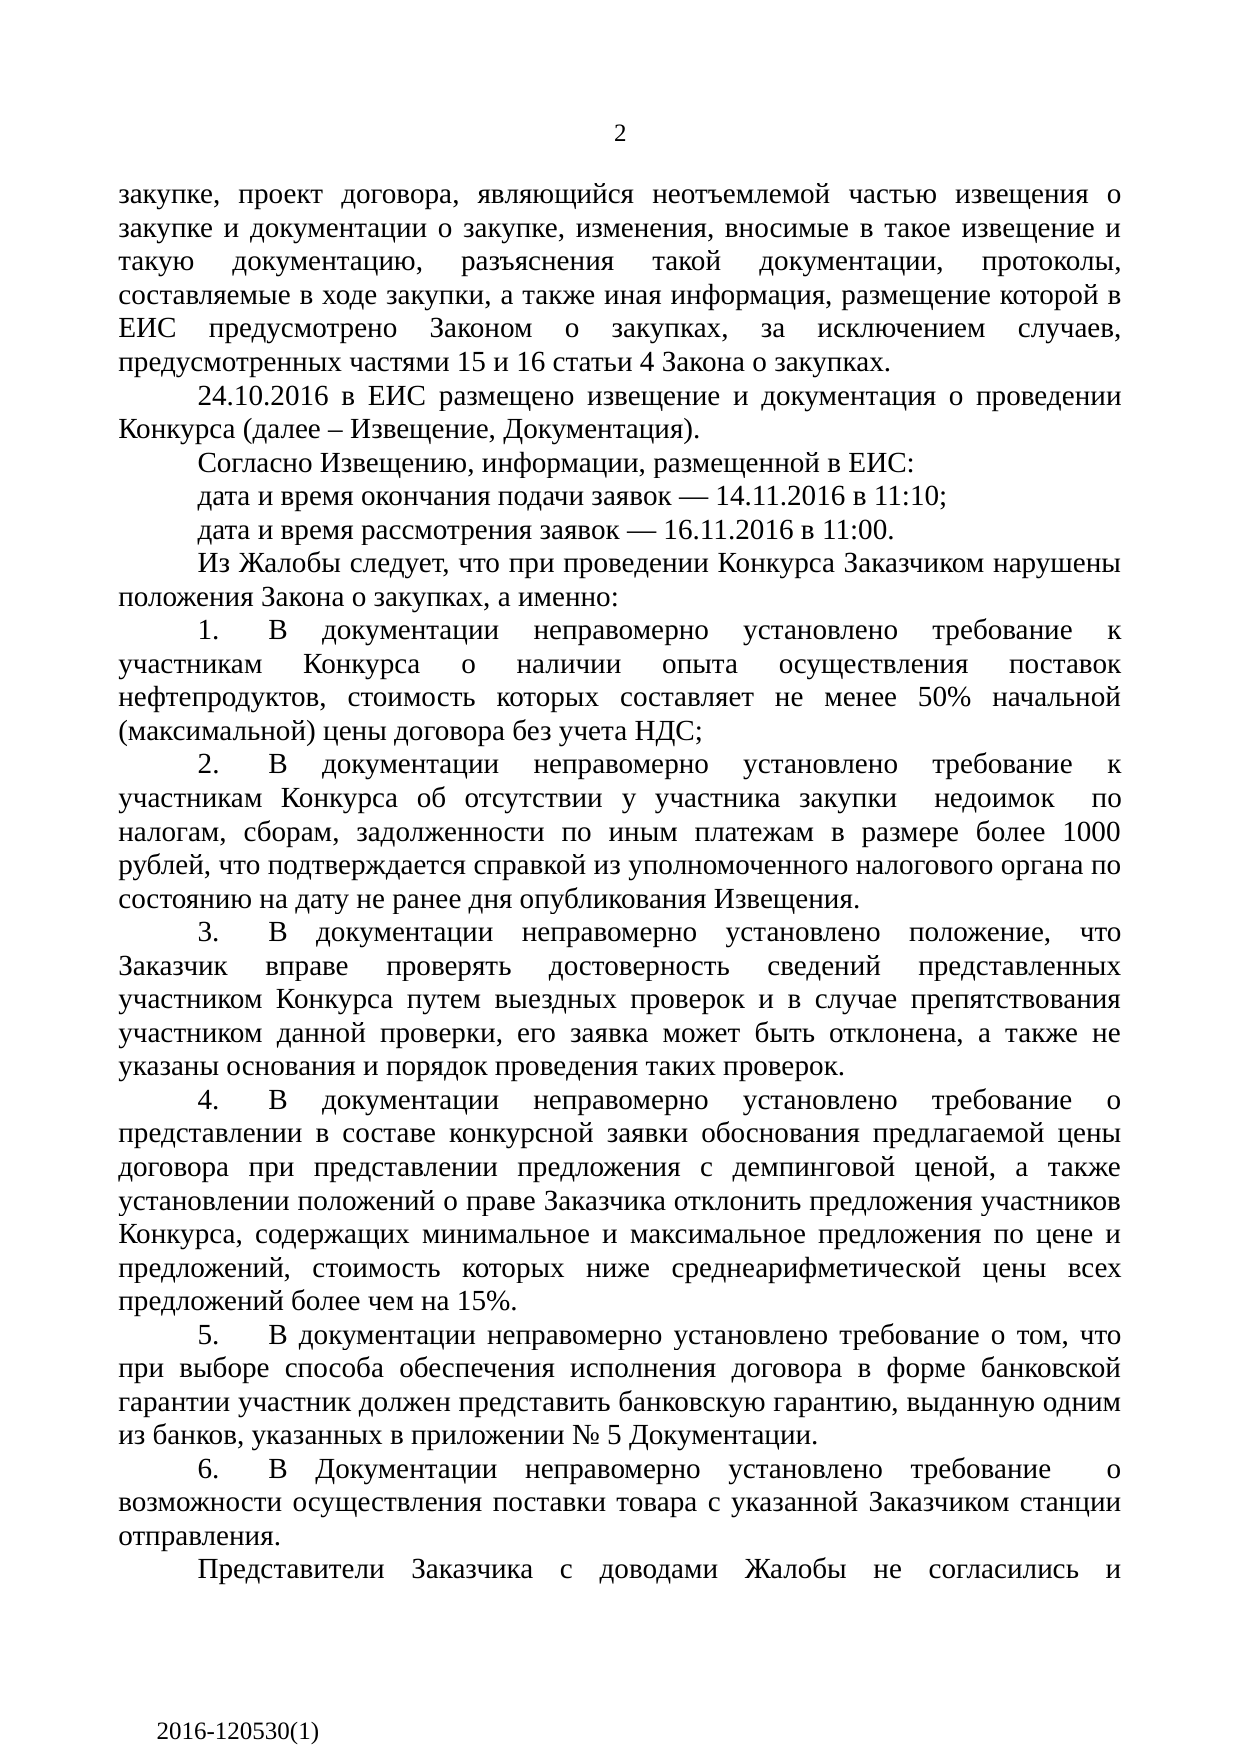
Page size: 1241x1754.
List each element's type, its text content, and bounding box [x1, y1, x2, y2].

list В Документации неправомерно установлено требование о возможности осуществления поставки товара с указанной Заказчиком станции отправления. [118, 1451, 1122, 1552]
text закупке, проект договора, являющийся неотъемлемой частью извещения о закупке и документации о закупке, изменения, вносимые в такое извещение и такую документацию, разъяснения такой документации, протоколы, составляемые в ходе закупки, а также иная информация, размещение которой в ЕИС предусмотрено Законом о закупках, за исключением случаев, предусмотренных частями 15 и 16 статьи 4 Закона о закупках. [118, 176, 1122, 378]
text дата и время рассмотрения заявок — 16.11.2016 в 11:00. [118, 512, 1122, 545]
list В документации неправомерно установлено положение, что Заказчик вправе проверять достоверность сведений представленных участником Конкурса путем выездных проверок и в случае препятствования участником данной проверки, его заявка может быть отклонена, а также не указаны основания и порядок проведения таких проверок. [118, 914, 1122, 1082]
list В документации неправомерно установлено требование к участникам Конкурса о наличии опыта осуществления поставок нефтепродуктов, стоимость которых составляет не менее 50% начальной (максимальной) цены договора без учета НДС; [118, 612, 1122, 747]
text дата и время окончания подачи заявок — 14.11.2016 в 11:10; [118, 478, 1122, 512]
text 24.10.2016 в ЕИС размещено извещение и документация о проведении Конкурса (далее – Извещение, Документация). [118, 378, 1122, 445]
text Представители Заказчика с доводами Жалобы не согласились и [118, 1552, 1122, 1585]
list В документации неправомерно установлено требование о представлении в составе конкурсной заявки обоснования предлагаемой цены договора при представлении предложения с демпинговой ценой, а также установлении положений о праве Заказчика отклонить предложения участников Конкурса, содержащих минимальное и максимальное предложения по цене и предложений, стоимость которых ниже среднеарифметической цены всех предложений более чем на 15%. [118, 1082, 1122, 1317]
text Из Жалобы следует, что при проведении Конкурса Заказчиком нарушены положения Закона о закупках, а именно: [118, 545, 1122, 612]
text Согласно Извещению, информации, размещенной в ЕИС: [118, 445, 1122, 478]
list В документации неправомерно установлено требование о том, что при выборе способа обеспечения исполнения договора в форме банковской гарантии участник должен представить банковскую гарантию, выданную одним из банков, указанных в приложении № 5 Документации. [118, 1317, 1122, 1451]
list В документации неправомерно установлено требование к участникам Конкурса об отсутствии у участника закупки недоимок по налогам, сборам, задолженности по иным платежам в размере более 1000 рублей, что подтверждается справкой из уполномоченного налогового органа по состоянию на дату не ранее дня опубликования Извещения. [118, 747, 1122, 914]
